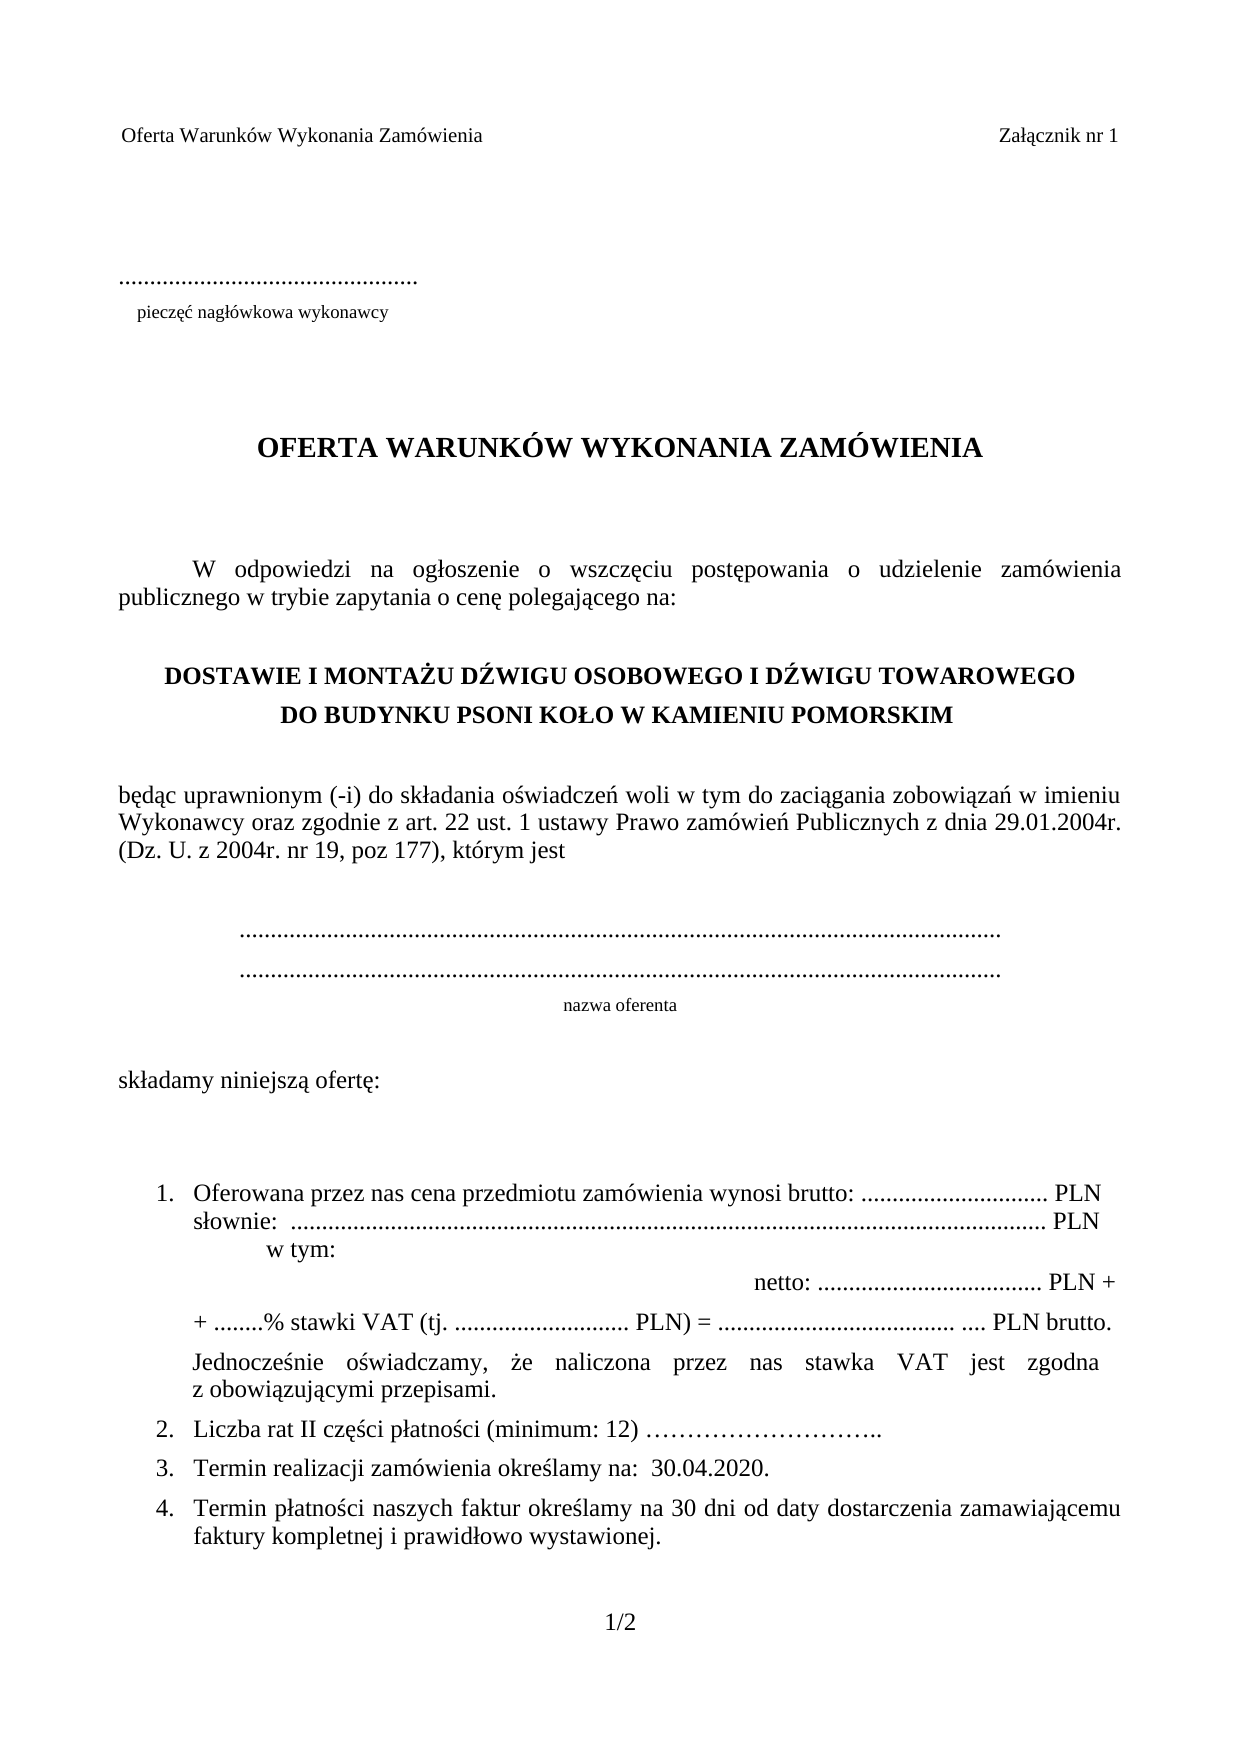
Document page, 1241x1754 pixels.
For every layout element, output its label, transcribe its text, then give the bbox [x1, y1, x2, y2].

text nazwa oferenta [118, 994, 1122, 1015]
list Termin płatności naszych faktur określamy na 30 dni od daty dostarczenia zamawiającemu faktury kompletnej i prawidłowo wystawionej. [156, 1494, 1122, 1549]
list słownie: ......................................................................................................................... PLN [156, 1207, 1122, 1235]
text ................................................ [118, 262, 1122, 289]
list Liczba rat II części płatności (minimum: 12) ……………………….. [156, 1415, 1122, 1443]
list Termin realizacji zamówienia określamy na: 30.04.2020. [156, 1454, 1122, 1482]
text będąc uprawnionym (-i) do składania oświadczeń woli w tym do zaciągania zobowiązań w imieniu Wykonawcy oraz zgodnie z art. 22 ust. 1 ustawy Prawo zamówień Publicznych z dnia 29.01.2004r. (Dz. U. z 2004r. nr 19, poz 177), którym jest [118, 781, 1122, 864]
text OFERTA WARUNKÓW WYKONANIA ZAMÓWIENIA [118, 432, 1122, 464]
list w tym: [156, 1235, 1122, 1263]
text W odpowiedzi na ogłoszenie o wszczęciu postępowania o udzielenie zamówienia publicznego w trybie zapytania o cenę polegającego na: [118, 555, 1122, 611]
text DO BUDYNKU PSONI KOŁO W KAMIENIU POMORSKIM [118, 702, 1122, 729]
text .......................................................................................................................... [118, 955, 1122, 983]
text Jednocześnie oświadczamy, że naliczona przez nas stawka VAT jest zgodna z obowiązującymi przepisami. [118, 1348, 1122, 1403]
list netto: .................................... PLN + [156, 1268, 1122, 1296]
text składamy niniejszą ofertę: [118, 1067, 1122, 1094]
text pieczęć nagłówkowa wykonawcy [118, 301, 1122, 322]
list Oferowana przez nas cena przedmiotu zamówienia wynosi brutto: .............................. PLN [156, 1179, 1122, 1207]
text .......................................................................................................................... [118, 915, 1122, 943]
list + ........% stawki VAT (tj. ............................ PLN) = ...................................... .... PLN brutto. [156, 1308, 1122, 1336]
text DOSTAWIE I MONTAŻU DŹWIGU OSOBOWEGO I DŹWIGU TOWAROWEGO [118, 662, 1122, 690]
